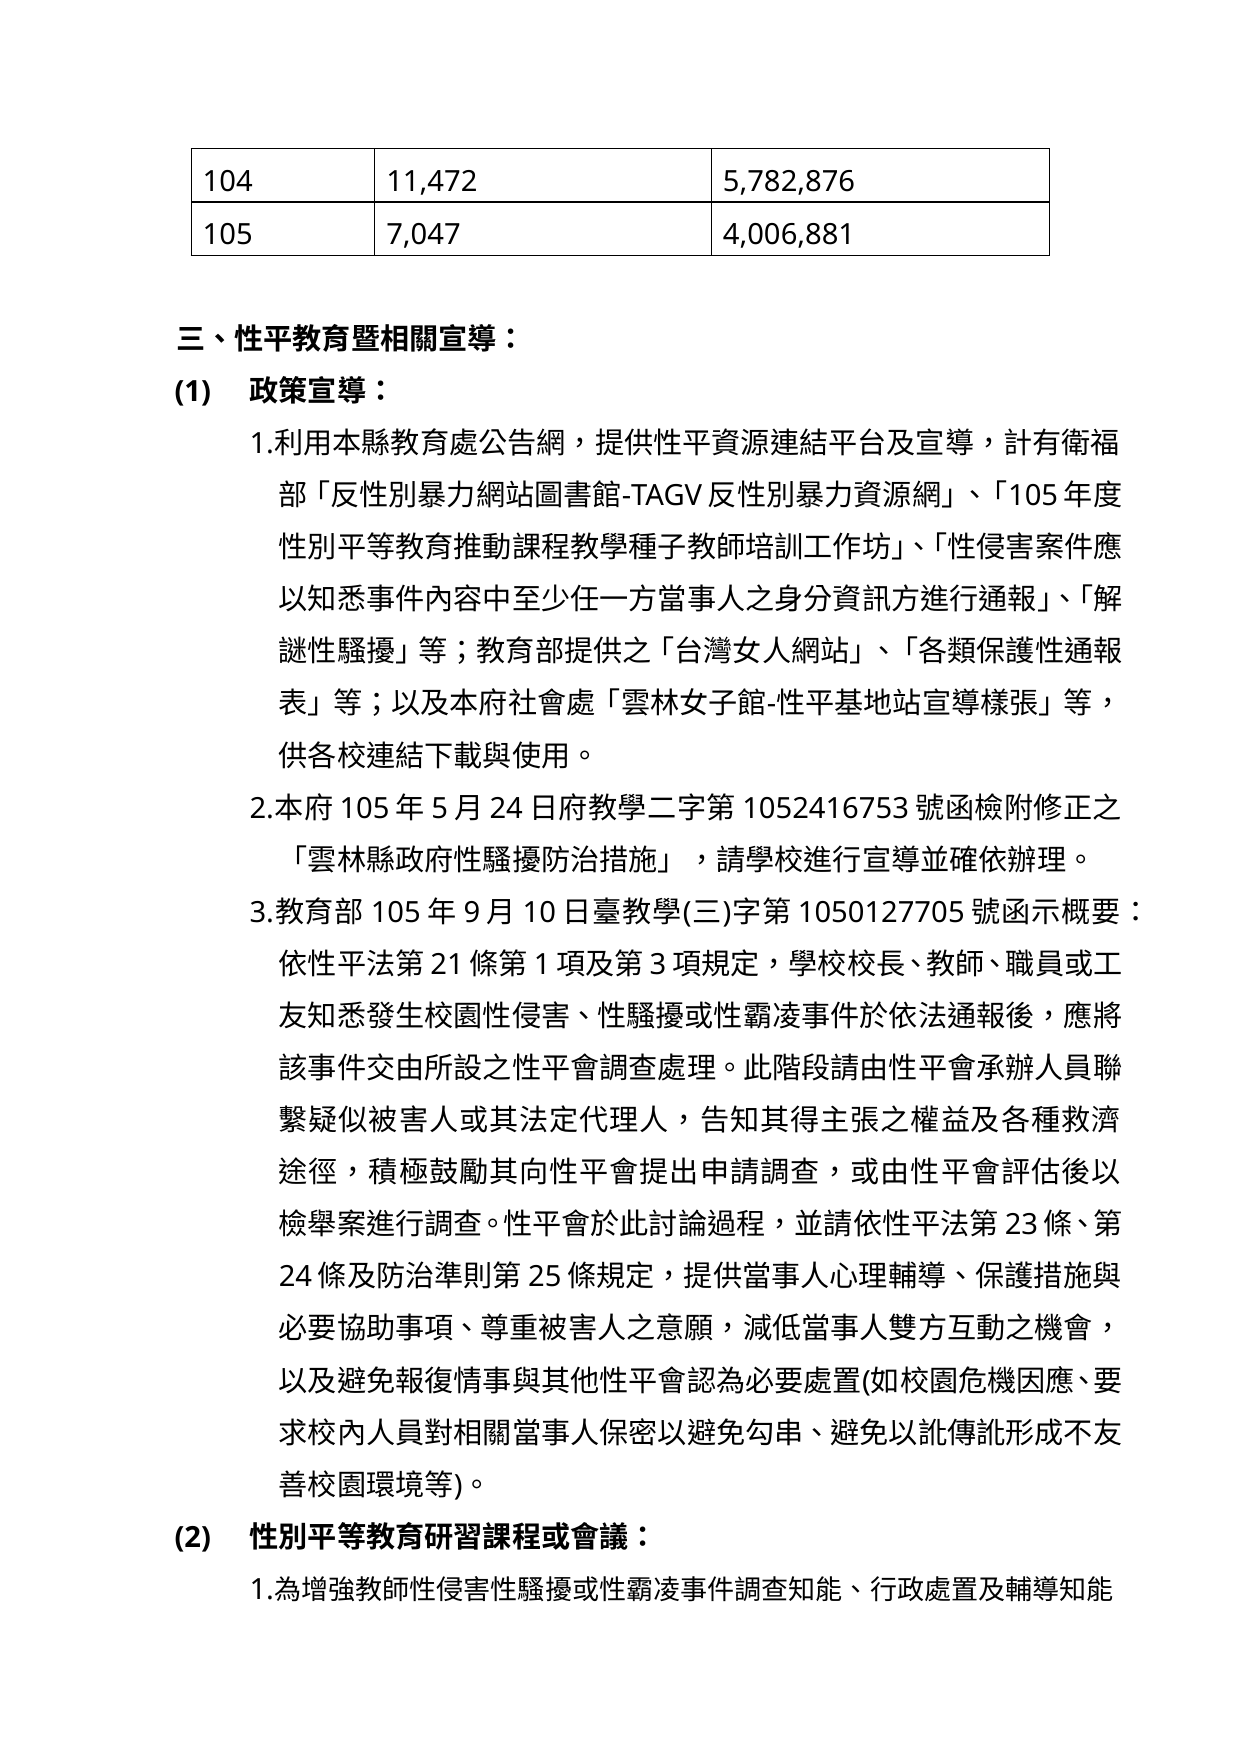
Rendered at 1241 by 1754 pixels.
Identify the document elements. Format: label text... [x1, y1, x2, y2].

table_cell 104 [192, 149, 374, 201]
text 三、性平教育暨相關宣導： [168, 308, 1122, 360]
text 1.為增強教師性侵害性騷擾或性霸凌事件調查知能、行政處置及輔導知能 ，有效應用於個案調查及輔導，於本年度7-11月舉辦數次研習活動，藉以提昇教師性別平等教育知能，培訓師資，充實教育課程及教學內涵，將性別平等議題融入教學，引導學生，建立對性別的正確觀念和態度。 [249, 1558, 1122, 1610]
list 性別平等教育研習課程或會議： [174, 1506, 1122, 1558]
table_cell 105 [192, 203, 374, 254]
table_cell 4,006,881 [712, 203, 1049, 254]
text 2.本府105年5月24日府教學二字第1052416753號函檢附修正之「雲林縣政府性騷擾防治措施」，請學校進行宣導並確依辦理。 [249, 776, 1122, 881]
text 3.教育部105年9月10日臺教學(三)字第1050127705號函示概要：依性平法第21條第1項及第3項規定，學校校長、教師、職員或工友知悉發生校園性侵害、性騷擾或性霸凌事件於依法通報後，應將該事件交由所設之性平會調查處理。此階段請由性平會承辦人員聯繫疑似被害人或其法定代理人，告知其得主張之權益及各種救濟途徑，積極鼓勵其向性平會提出申請調查，或由性平會評估後以檢舉案進行調查。性平會於此討論過程，並請依性平法第23條、第24條及防治準則第25條規定，提供當事人心理輔導、保護措施與必要協助事項、尊重被害人之意願，減低當事人雙方互動之機會，以及避免報復情事與其他性平會認為必要處置(如校園危機因應、要求校內人員對相關當事人保密以避免勾串、避免以訛傳訛形成不友善校園環境等)。 [249, 881, 1122, 1506]
table_cell 7,047 [375, 203, 711, 254]
text 1.利用本縣教育處公告網，提供性平資源連結平台及宣導，計有衛福部「反性別暴力網站圖書館-TAGV反性別暴力資源網」、「105年度性別平等教育推動課程教學種子教師培訓工作坊」、「性侵害案件應以知悉事件內容中至少任一方當事人之身分資訊方進行通報」、「解謎性騷擾」等；教育部提供之「台灣女人網站」、「各類保護性通報表」等；以及本府社會處「雲林女子館-性平基地站宣導樣張」等，供各校連結下載與使用。 [249, 412, 1122, 776]
list 政策宣導： [174, 360, 1122, 412]
table_cell 11,472 [375, 149, 711, 201]
table_cell 5,782,876 [712, 149, 1049, 201]
